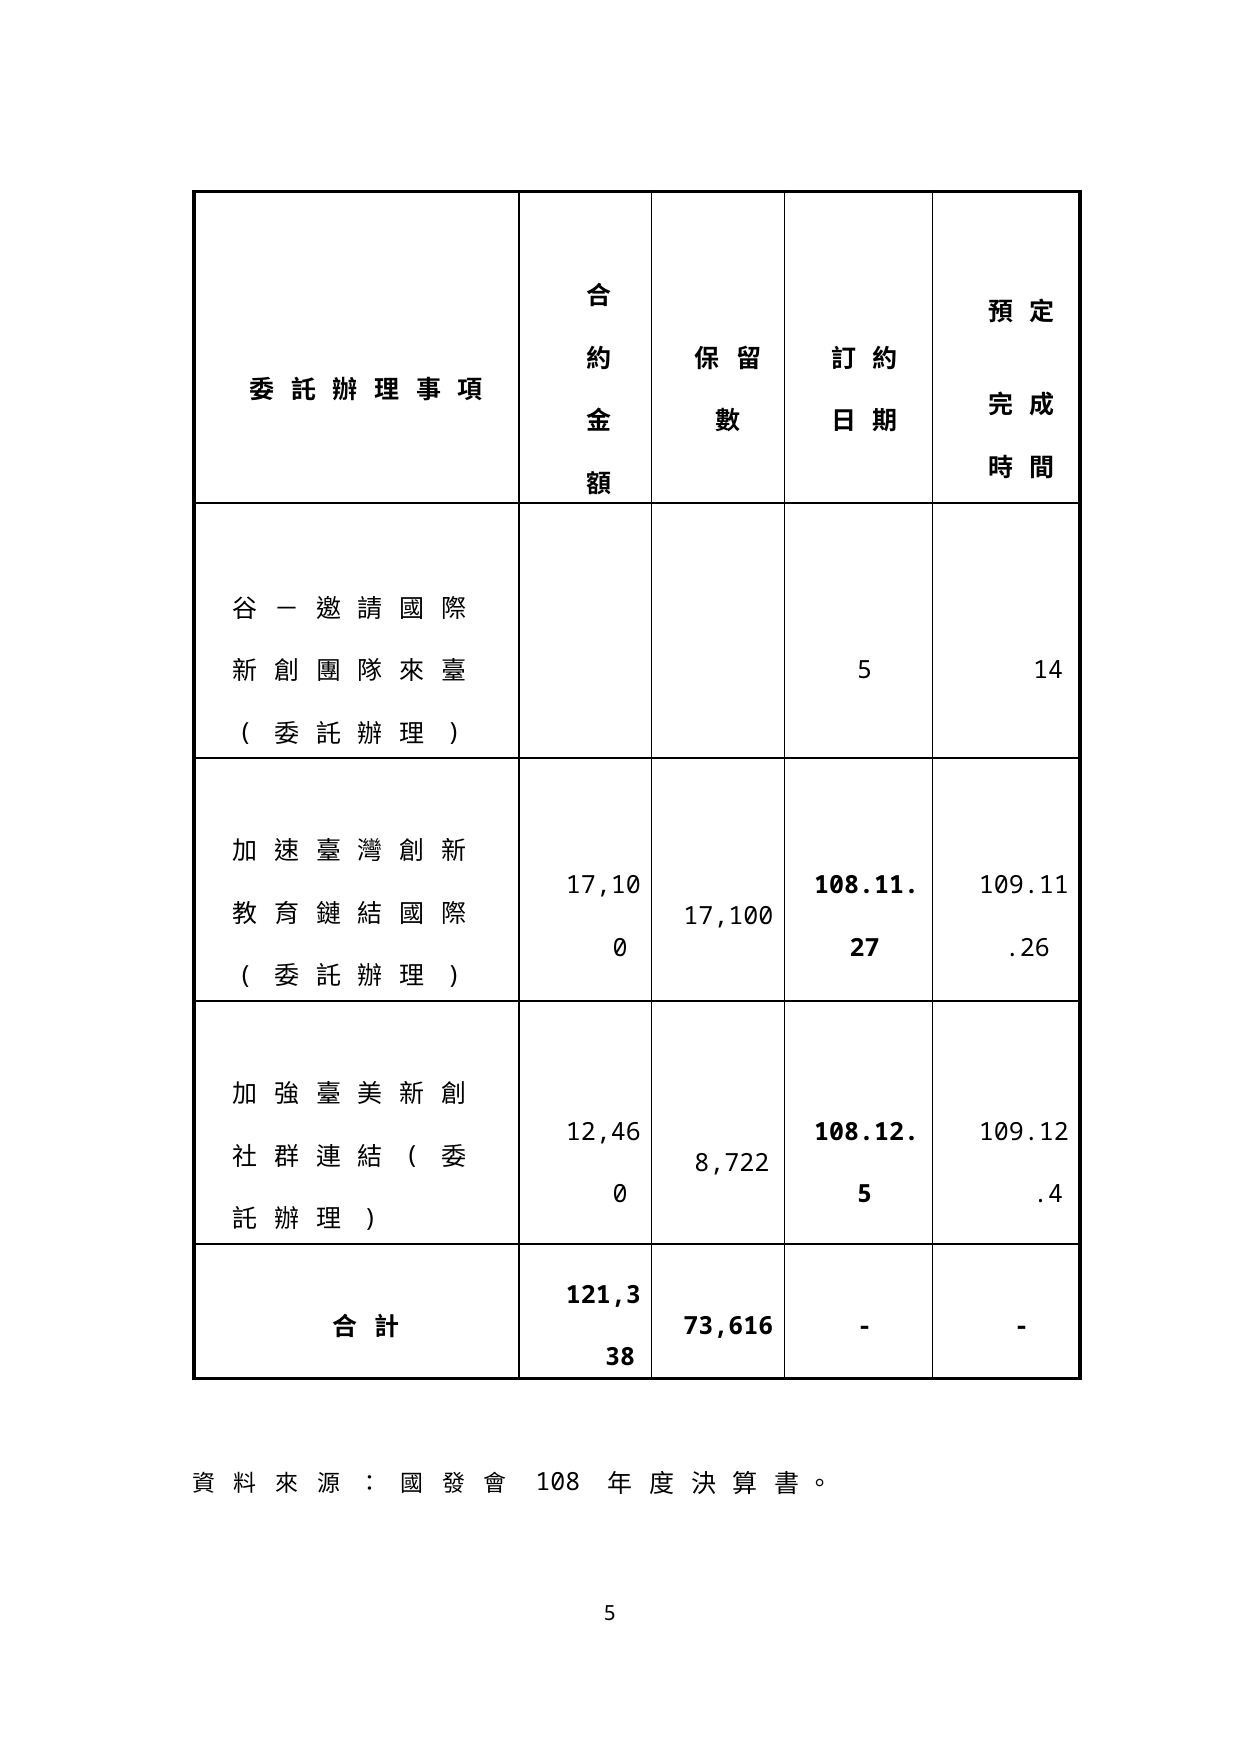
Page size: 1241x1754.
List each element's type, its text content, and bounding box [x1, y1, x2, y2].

table_cell 17,100 [520, 759, 651, 1000]
table_header 合約金額 [520, 193, 651, 502]
table_header 訂約日期 [785, 193, 932, 502]
table_cell 109.12.4 [933, 1002, 1078, 1243]
table_cell 108.12.5 [785, 1002, 932, 1243]
table_cell 14 [933, 504, 1078, 757]
table_cell 12,460 [520, 1002, 651, 1243]
table_cell [652, 504, 784, 757]
table_cell 108.11.27 [785, 759, 932, 1000]
table_header 保留數 [652, 193, 784, 502]
table_cell 73,616 [652, 1245, 784, 1377]
table_cell 合計 [196, 1245, 518, 1377]
table_cell 8,722 [652, 1002, 784, 1243]
table_header 委託辦理事項 [196, 193, 518, 502]
table_cell 17,100 [652, 759, 784, 1000]
text 資料來源：國發會108年度決算書。 [183, 1439, 1058, 1502]
table_cell 谷－邀請國際新創團隊來臺(委託辦理) [196, 504, 518, 757]
table_cell [520, 504, 651, 757]
table_cell - [933, 1245, 1078, 1377]
table_cell 5 [785, 504, 932, 757]
table_cell - [785, 1245, 932, 1377]
table_cell 加強臺美新創社群連結(委託辦理) [196, 1002, 518, 1243]
table_cell 加速臺灣創新教育鏈結國際(委託辦理) [196, 759, 518, 1000]
table_header 預定 完成時間 [933, 193, 1078, 502]
table_cell 121,338 [520, 1245, 651, 1377]
table_cell 109.11.26 [933, 759, 1078, 1000]
